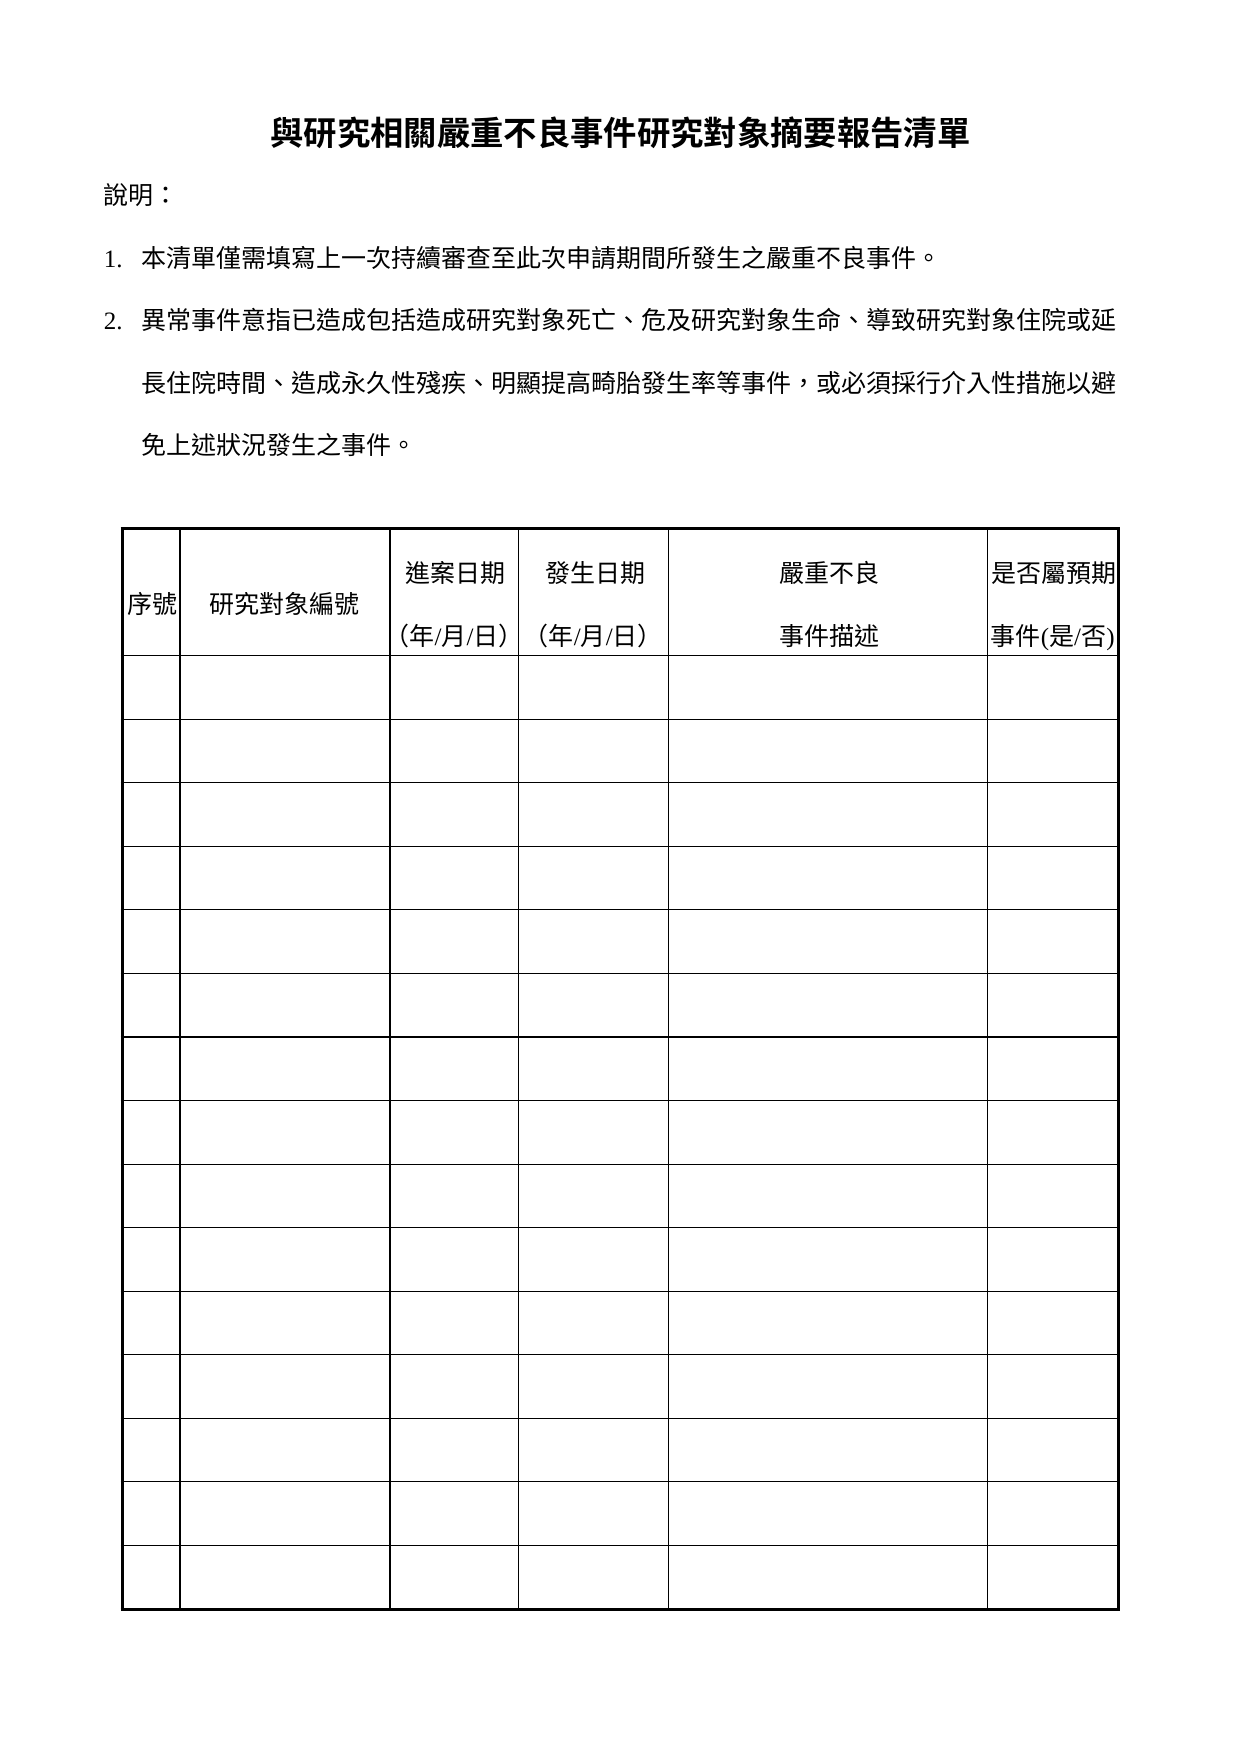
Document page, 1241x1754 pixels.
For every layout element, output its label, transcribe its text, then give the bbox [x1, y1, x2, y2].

table_header 是否屬預期事件(是/否) [988, 530, 1117, 655]
table_cell [988, 910, 1117, 973]
table_cell [181, 1101, 389, 1163]
table_header 發生日期（年/月/日） [519, 530, 668, 655]
table_cell [391, 1228, 518, 1291]
list 異常事件意指已造成包括造成研究對象死亡、危及研究對象生命、導致研究對象住院或延長住院時間、造成永久性殘疾、明顯提高畸胎發生率等事件，或必須採行介入性措施以避免上述狀況發生之事件。 [103, 277, 1137, 464]
table_cell [519, 1546, 668, 1608]
table_cell [988, 847, 1117, 909]
table_cell [391, 1165, 518, 1227]
table_cell [988, 1292, 1117, 1354]
table_cell [124, 847, 179, 909]
table_cell [519, 656, 668, 719]
table_cell [391, 1101, 518, 1163]
table_cell [391, 974, 518, 1036]
table_cell [181, 847, 389, 909]
table_cell [124, 1355, 179, 1418]
table_cell [124, 720, 179, 782]
table_cell [988, 1038, 1117, 1100]
text 說明： [103, 152, 1137, 214]
table_cell [669, 783, 987, 846]
table_cell [391, 1292, 518, 1354]
table_cell [181, 1419, 389, 1481]
table_cell [391, 1038, 518, 1100]
table_header 研究對象編號 [181, 530, 389, 655]
table_cell [391, 1546, 518, 1608]
table_cell [519, 910, 668, 973]
table_cell [391, 1482, 518, 1545]
table_cell [124, 1292, 179, 1354]
table_cell [669, 1546, 987, 1608]
table_cell [181, 910, 389, 973]
table_cell [391, 1419, 518, 1481]
table_cell [124, 656, 179, 719]
table_cell [181, 1546, 389, 1608]
table_cell [519, 1101, 668, 1163]
table_header 序號 [124, 530, 179, 655]
table_cell [669, 1355, 987, 1418]
table_cell [124, 910, 179, 973]
table_cell [988, 1419, 1117, 1481]
table_cell [669, 656, 987, 719]
table_header 進案日期 （年/月/日） [391, 530, 518, 655]
table_cell [988, 783, 1117, 846]
table_cell [519, 1482, 668, 1545]
table_cell [391, 783, 518, 846]
table_cell [181, 1292, 389, 1354]
table_cell [181, 974, 389, 1036]
table_cell [988, 1101, 1117, 1163]
table_cell [669, 910, 987, 973]
table_cell [124, 1228, 179, 1291]
table_cell [519, 974, 668, 1036]
table_cell [988, 720, 1117, 782]
table_cell [391, 720, 518, 782]
table_cell [669, 1165, 987, 1227]
table_cell [669, 1101, 987, 1163]
table_cell [124, 1482, 179, 1545]
table_cell [124, 1101, 179, 1163]
table_cell [669, 1482, 987, 1545]
table_cell [181, 720, 389, 782]
table_cell [181, 1482, 389, 1545]
table_cell [181, 1228, 389, 1291]
table_cell [519, 847, 668, 909]
table_cell [988, 1482, 1117, 1545]
table_cell [181, 1355, 389, 1418]
table_cell [391, 847, 518, 909]
table_cell [988, 1546, 1117, 1608]
table_cell [391, 656, 518, 719]
table_cell [391, 910, 518, 973]
table_cell [519, 1355, 668, 1418]
table_cell [124, 974, 179, 1036]
table_cell [988, 974, 1117, 1036]
table_cell [181, 1165, 389, 1227]
table_cell [669, 1419, 987, 1481]
list 本清單僅需填寫上一次持續審查至此次申請期間所發生之嚴重不良事件。 [103, 214, 1137, 277]
table_cell [391, 1355, 518, 1418]
table_cell [519, 1165, 668, 1227]
table_cell [124, 1165, 179, 1227]
text 與研究相關嚴重不良事件研究對象摘要報告清單 [103, 89, 1137, 152]
table_cell [669, 847, 987, 909]
table_cell [988, 1355, 1117, 1418]
table_cell [669, 1228, 987, 1291]
table_cell [669, 720, 987, 782]
table_cell [519, 1419, 668, 1481]
table_cell [519, 1292, 668, 1354]
table_cell [519, 1038, 668, 1100]
table_cell [181, 656, 389, 719]
table_cell [124, 1546, 179, 1608]
table_cell [669, 1292, 987, 1354]
table_cell [181, 1038, 389, 1100]
table_cell [669, 974, 987, 1036]
table_cell [988, 656, 1117, 719]
table_cell [669, 1038, 987, 1100]
table_header 嚴重不良 事件描述 [669, 530, 987, 655]
table_cell [519, 1228, 668, 1291]
table_cell [519, 783, 668, 846]
table_cell [519, 720, 668, 782]
table_cell [988, 1165, 1117, 1227]
table_cell [181, 783, 389, 846]
table_cell [124, 783, 179, 846]
table_cell [988, 1228, 1117, 1291]
table_cell [124, 1038, 179, 1100]
table_cell [124, 1419, 179, 1481]
